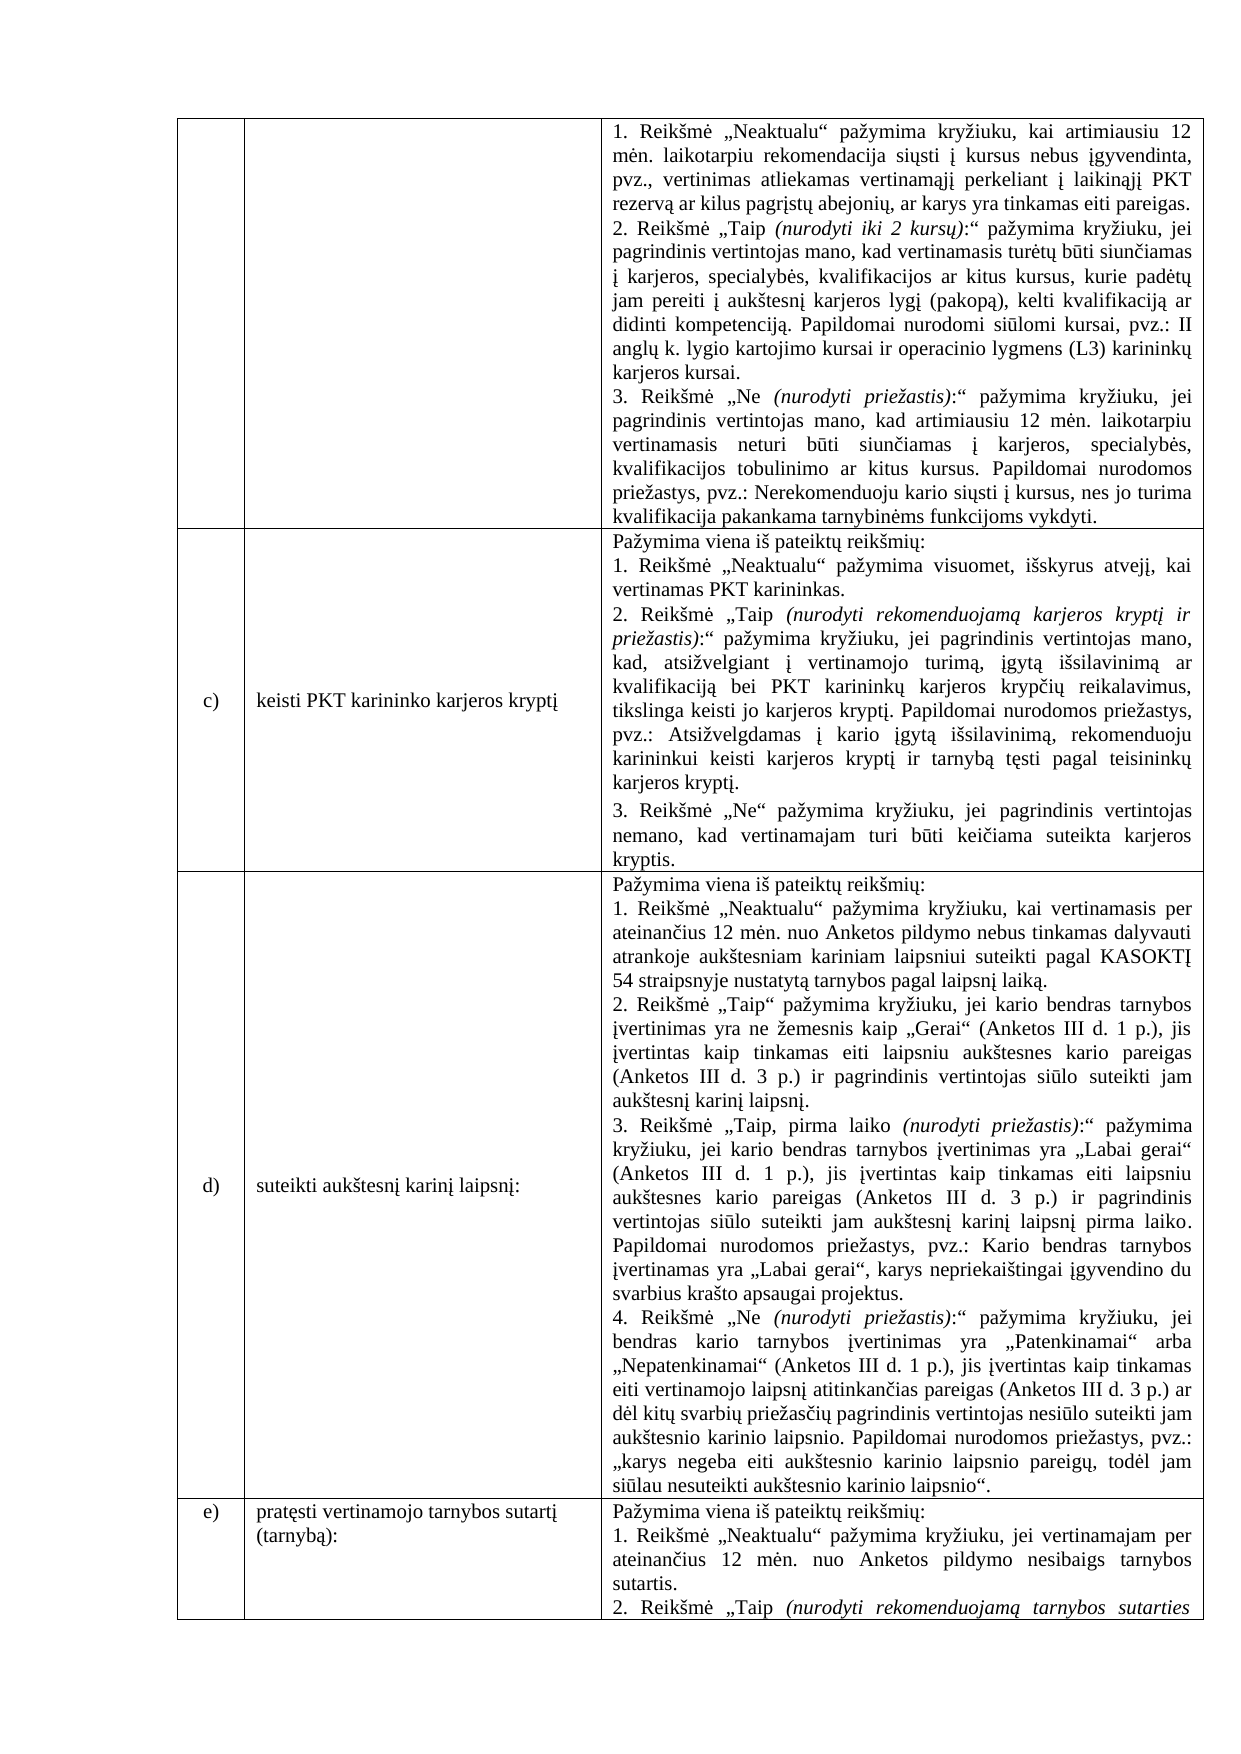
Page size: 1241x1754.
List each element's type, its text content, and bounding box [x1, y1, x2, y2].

table_cell e) [178, 1499, 244, 1619]
table_cell pratęsti vertinamojo tarnybos sutartį (tarnybą): [245, 1499, 601, 1619]
table_cell 1. Reikšmė „Neaktualu“ pažymima kryžiuku, kai artimiausiu 12 mėn. laikotarpiu rekomendacija siųsti į kursus nebus įgyvendinta, pvz., vertinimas atliekamas vertinamąjį perkeliant į laikinąjį PKT rezervą ar kilus pagrįstų abejonių, ar karys yra tinkamas eiti pareigas. 2. Reikšmė „Taip (nurodyti iki 2 kursų):“ pažymima kryžiuku, jei pagrindinis vertintojas mano, kad vertinamasis turėtų būti siunčiamas į karjeros, specialybės, kvalifikacijos ar kitus kursus, kurie padėtų jam pereiti į aukštesnį karjeros lygį (pakopą), kelti kvalifikaciją ar didinti kompetenciją. Papildomai nurodomi siūlomi kursai, pvz.: II anglų k. lygio kartojimo kursai ir operacinio lygmens (L3) karininkų karjeros kursai. 3. Reikšmė „Ne (nurodyti priežastis):“ pažymima kryžiuku, jei pagrindinis vertintojas mano, kad artimiausiu 12 mėn. laikotarpiu vertinamasis neturi būti siunčiamas į karjeros, specialybės, kvalifikacijos tobulinimo ar kitus kursus. Papildomai nurodomos priežastys, pvz.: Nerekomenduoju kario siųsti į kursus, nes jo turima kvalifikacija pakankama tarnybinėms funkcijoms vykdyti. [602, 119, 1203, 528]
table_cell Pažymima viena iš pateiktų reikšmių: 1. Reikšmė „Neaktualu“ pažymima visuomet, išskyrus atvejį, kai vertinamas PKT karininkas. 2. Reikšmė „Taip (nurodyti rekomenduojamą karjeros kryptį ir priežastis):“ pažymima kryžiuku, jei pagrindinis vertintojas mano, kad, atsižvelgiant į vertinamojo turimą, įgytą išsilavinimą ar kvalifikaciją bei PKT karininkų karjeros krypčių reikalavimus, tikslinga keisti jo karjeros kryptį. Papildomai nurodomos priežastys, pvz.: Atsižvelgdamas į kario įgytą išsilavinimą, rekomenduoju karininkui keisti karjeros kryptį ir tarnybą tęsti pagal teisininkų karjeros kryptį. 3. Reikšmė „Ne“ pažymima kryžiuku, jei pagrindinis vertintojas nemano, kad vertinamajam turi būti keičiama suteikta karjeros kryptis. [602, 529, 1203, 871]
table_cell d) [178, 872, 244, 1497]
table_cell Pažymima viena iš pateiktų reikšmių: 1. Reikšmė „Neaktualu“ pažymima kryžiuku, jei vertinamajam per ateinančius 12 mėn. nuo Anketos pildymo nesibaigs tarnybos sutartis. 2. Reikšmė „Taip (nurodyti rekomenduojamą tarnybos sutarties [602, 1499, 1203, 1619]
table_cell keisti PKT karininko karjeros kryptį [245, 529, 601, 871]
table_cell Pažymima viena iš pateiktų reikšmių: 1. Reikšmė „Neaktualu“ pažymima kryžiuku, kai vertinamasis per ateinančius 12 mėn. nuo Anketos pildymo nebus tinkamas dalyvauti atrankoje aukštesniam kariniam laipsniui suteikti pagal KASOKTĮ 54 straipsnyje nustatytą tarnybos pagal laipsnį laiką. 2. Reikšmė „Taip“ pažymima kryžiuku, jei kario bendras tarnybos įvertinimas yra ne žemesnis kaip „Gerai“ (Anketos III d. 1 p.), jis įvertintas kaip tinkamas eiti laipsniu aukštesnes kario pareigas (Anketos III d. 3 p.) ir pagrindinis vertintojas siūlo suteikti jam aukštesnį karinį laipsnį. 3. Reikšmė „Taip, pirma laiko (nurodyti priežastis):“ pažymima kryžiuku, jei kario bendras tarnybos įvertinimas yra „Labai gerai“ (Anketos III d. 1 p.), jis įvertintas kaip tinkamas eiti laipsniu aukštesnes kario pareigas (Anketos III d. 3 p.) ir pagrindinis vertintojas siūlo suteikti jam aukštesnį karinį laipsnį pirma laiko. Papildomai nurodomos priežastys, pvz.: Kario bendras tarnybos įvertinamas yra „Labai gerai“, karys nepriekaištingai įgyvendino du svarbius krašto apsaugai projektus. 4. Reikšmė „Ne (nurodyti priežastis):“ pažymima kryžiuku, jei bendras kario tarnybos įvertinimas yra „Patenkinamai“ arba „Nepatenkinamai“ (Anketos III d. 1 p.), jis įvertintas kaip tinkamas eiti vertinamojo laipsnį atitinkančias pareigas (Anketos III d. 3 p.) ar dėl kitų svarbių priežasčių pagrindinis vertintojas nesiūlo suteikti jam aukštesnio karinio laipsnio. Papildomai nurodomos priežastys, pvz.: „karys negeba eiti aukštesnio karinio laipsnio pareigų, todėl jam siūlau nesuteikti aukštesnio karinio laipsnio“. [602, 872, 1203, 1497]
table_cell suteikti aukštesnį karinį laipsnį: [245, 872, 601, 1497]
table_cell [245, 119, 601, 528]
table_cell [178, 119, 244, 528]
table_cell c) [178, 529, 244, 871]
